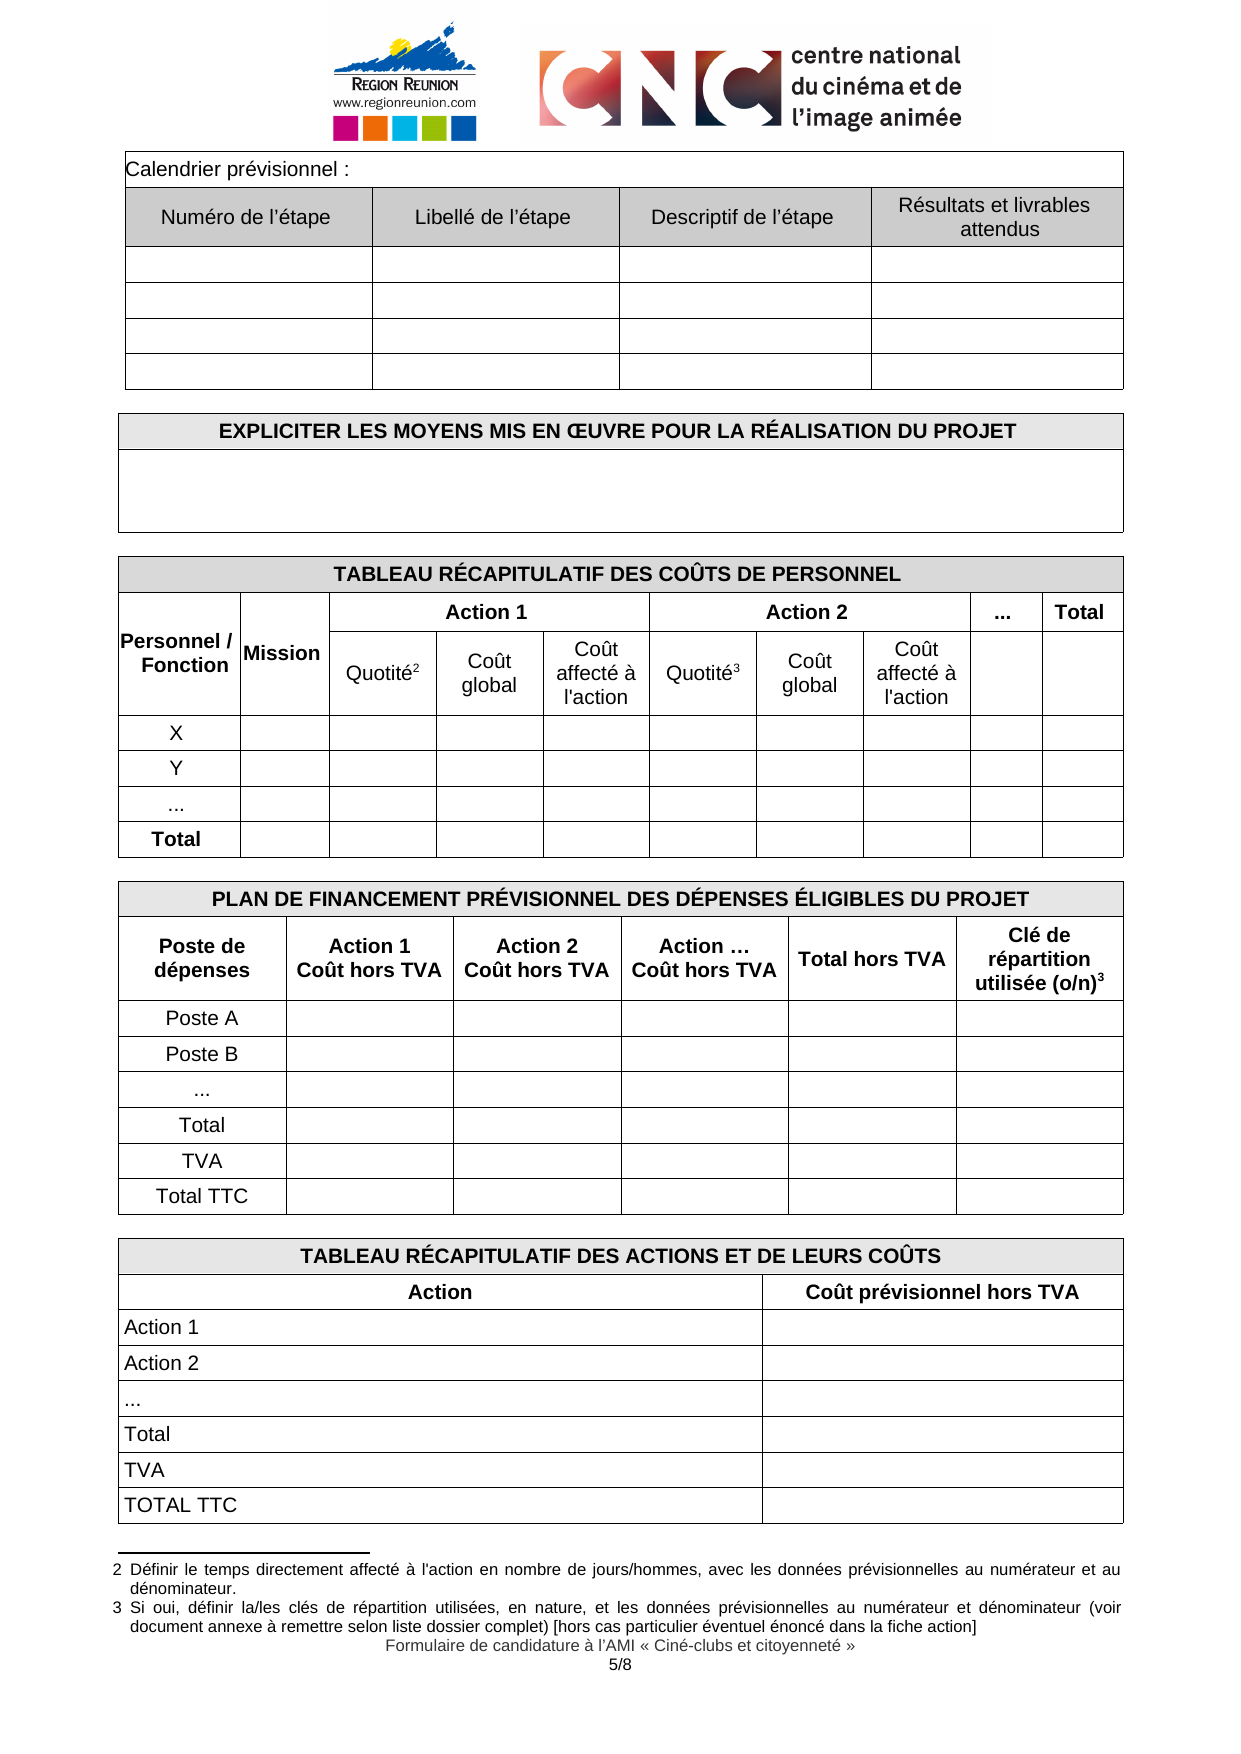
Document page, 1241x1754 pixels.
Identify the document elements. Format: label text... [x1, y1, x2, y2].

table_cell [126, 354, 372, 389]
table_cell [971, 751, 1042, 786]
table_cell ... [119, 1072, 286, 1107]
table_cell Poste de dépenses [119, 917, 286, 1000]
table_cell [872, 283, 1123, 317]
table_cell [1043, 716, 1123, 750]
table_header TABLEAU RÉCAPITULATIF DES COÛTS DE PERSONNEL [119, 557, 1123, 592]
table_cell [872, 319, 1123, 353]
table_cell [957, 1037, 1123, 1071]
table_cell [957, 1072, 1123, 1107]
table_cell [763, 1381, 1123, 1416]
table_cell Total [119, 822, 240, 857]
table_cell Résultats et livrables attendus [872, 188, 1123, 246]
table_cell Clé de répartition utilisée (o/n) [957, 917, 1123, 1000]
table_cell Coût affecté à l'action [544, 632, 649, 715]
table_cell [330, 716, 436, 750]
table_cell Total TTC [119, 1179, 286, 1214]
table_cell [241, 822, 329, 857]
table_cell [789, 1001, 956, 1036]
table_cell [544, 716, 649, 750]
table_cell [619, 152, 1123, 187]
table_cell Coût global [437, 632, 543, 715]
table_cell [1043, 787, 1123, 821]
table_cell Mission [241, 593, 329, 715]
table_cell Libellé de l’étape [373, 188, 619, 246]
table_cell [872, 247, 1123, 282]
table_cell [789, 1144, 956, 1178]
table_cell [287, 1072, 453, 1107]
table_cell [544, 787, 649, 821]
picture [893, 25, 992, 144]
table_cell [971, 632, 1042, 715]
table_cell [763, 1453, 1123, 1487]
table_cell [620, 283, 871, 317]
table_cell [864, 751, 970, 786]
table_cell [763, 1417, 1123, 1452]
table_cell [864, 787, 970, 821]
table_cell Personnel / Fonction [119, 593, 240, 715]
table_cell [957, 1001, 1123, 1036]
table_cell [957, 1144, 1123, 1178]
table_cell [373, 283, 619, 317]
table_cell [971, 822, 1042, 857]
table_cell [241, 787, 329, 821]
table_cell Action 2 [650, 593, 970, 631]
table_cell [454, 1108, 621, 1142]
table_cell [957, 1179, 1123, 1214]
table_cell [763, 1310, 1123, 1345]
table_cell Quotité [330, 632, 436, 715]
picture [328, 0, 481, 151]
table_cell TVA [119, 1453, 762, 1487]
table_cell [454, 1037, 621, 1071]
table_cell [287, 1037, 453, 1071]
table_cell [126, 319, 372, 353]
table_cell ... [119, 1381, 762, 1416]
table_cell [622, 1179, 788, 1214]
table_cell [872, 354, 1123, 389]
table_cell [622, 1072, 788, 1107]
table_cell [287, 1108, 453, 1142]
table_cell Total hors TVA [789, 917, 956, 1000]
table_cell Action [119, 1275, 762, 1309]
table_cell Total [1043, 593, 1123, 631]
table_cell [971, 716, 1042, 750]
table_cell [620, 354, 871, 389]
table_cell [620, 247, 871, 282]
table_cell [330, 751, 436, 786]
table_cell [437, 787, 543, 821]
table_cell Calendrier prévisionnel : [126, 152, 619, 187]
table_cell [757, 751, 863, 786]
table_cell [454, 1179, 621, 1214]
table_cell [1043, 632, 1123, 715]
table_cell TVA [119, 1144, 286, 1178]
table_cell [437, 716, 543, 750]
table_cell [126, 247, 372, 282]
table_cell X [119, 716, 240, 750]
table_header TABLEAU RÉCAPITULATIF DES ACTIONS ET DE LEURS COÛTS [119, 1239, 1123, 1273]
table_cell [437, 822, 543, 857]
table_cell [454, 1072, 621, 1107]
table_cell [287, 1001, 453, 1036]
table_cell [757, 787, 863, 821]
table_cell [650, 822, 756, 857]
table_cell [287, 1144, 453, 1178]
table_cell [544, 822, 649, 857]
table_cell ... [119, 787, 240, 821]
table_cell [789, 1108, 956, 1142]
table_cell [373, 247, 619, 282]
table_cell [544, 751, 649, 786]
table_cell [789, 1179, 956, 1214]
table_cell [1043, 751, 1123, 786]
table_cell [757, 716, 863, 750]
table_cell Coût affecté à l'action [864, 632, 970, 715]
table_cell Coût global [757, 632, 863, 715]
table_cell [757, 822, 863, 857]
table_cell [622, 1037, 788, 1071]
table_cell [454, 1001, 621, 1036]
table_header PLAN DE FINANCEMENT PRÉVISIONNEL DES DÉPENSES ÉLIGIBLES DU PROJET [119, 882, 1123, 916]
table_cell Coût prévisionnel hors TVA [763, 1275, 1123, 1309]
table_cell [622, 1144, 788, 1178]
table_cell [622, 1108, 788, 1142]
table_cell Total [119, 1108, 286, 1142]
table_cell [119, 450, 1123, 532]
table_cell [622, 1001, 788, 1036]
table_cell [864, 822, 970, 857]
table_cell [650, 751, 756, 786]
table_cell [373, 354, 619, 389]
table_cell Action 1 Coût hors TVA [287, 917, 453, 1000]
table_header Expliciter les MOYENS MIS EN ŒUVRE POUR LA RÉALISATION DU PROJET [119, 414, 1123, 448]
table_cell Action … Coût hors TVA [622, 917, 788, 1000]
table_cell Descriptif de l’étape [620, 188, 871, 246]
table_cell [287, 1179, 453, 1214]
table_cell [789, 1037, 956, 1071]
table_cell [650, 716, 756, 750]
table_cell Quotité3 [650, 632, 756, 715]
table_cell [789, 1072, 956, 1107]
table_cell Action 1 [119, 1310, 762, 1345]
table_cell [241, 716, 329, 750]
table_cell Poste A [119, 1001, 286, 1036]
table_cell Numéro de l’étape [126, 188, 372, 246]
table_cell [650, 787, 756, 821]
table_cell [971, 787, 1042, 821]
table_cell [763, 1488, 1123, 1523]
table_cell [864, 716, 970, 750]
table_cell [957, 1108, 1123, 1142]
table_cell ... [971, 593, 1042, 631]
table_cell Poste B [119, 1037, 286, 1071]
table_cell Action 2 [119, 1346, 762, 1380]
table_cell [126, 283, 372, 317]
table_cell [454, 1144, 621, 1178]
table_cell [437, 751, 543, 786]
table_cell [373, 319, 619, 353]
table_cell [330, 822, 436, 857]
table_cell Action 2 Coût hors TVA [454, 917, 621, 1000]
table_cell Total [119, 1417, 762, 1452]
table_cell TOTAL TTC [119, 1488, 762, 1523]
table_cell [1043, 822, 1123, 857]
table_cell [620, 319, 871, 353]
table_cell Action 1 [330, 593, 649, 631]
table_cell [330, 787, 436, 821]
table_cell [241, 751, 329, 786]
table_cell Y [119, 751, 240, 786]
table_cell [763, 1346, 1123, 1380]
